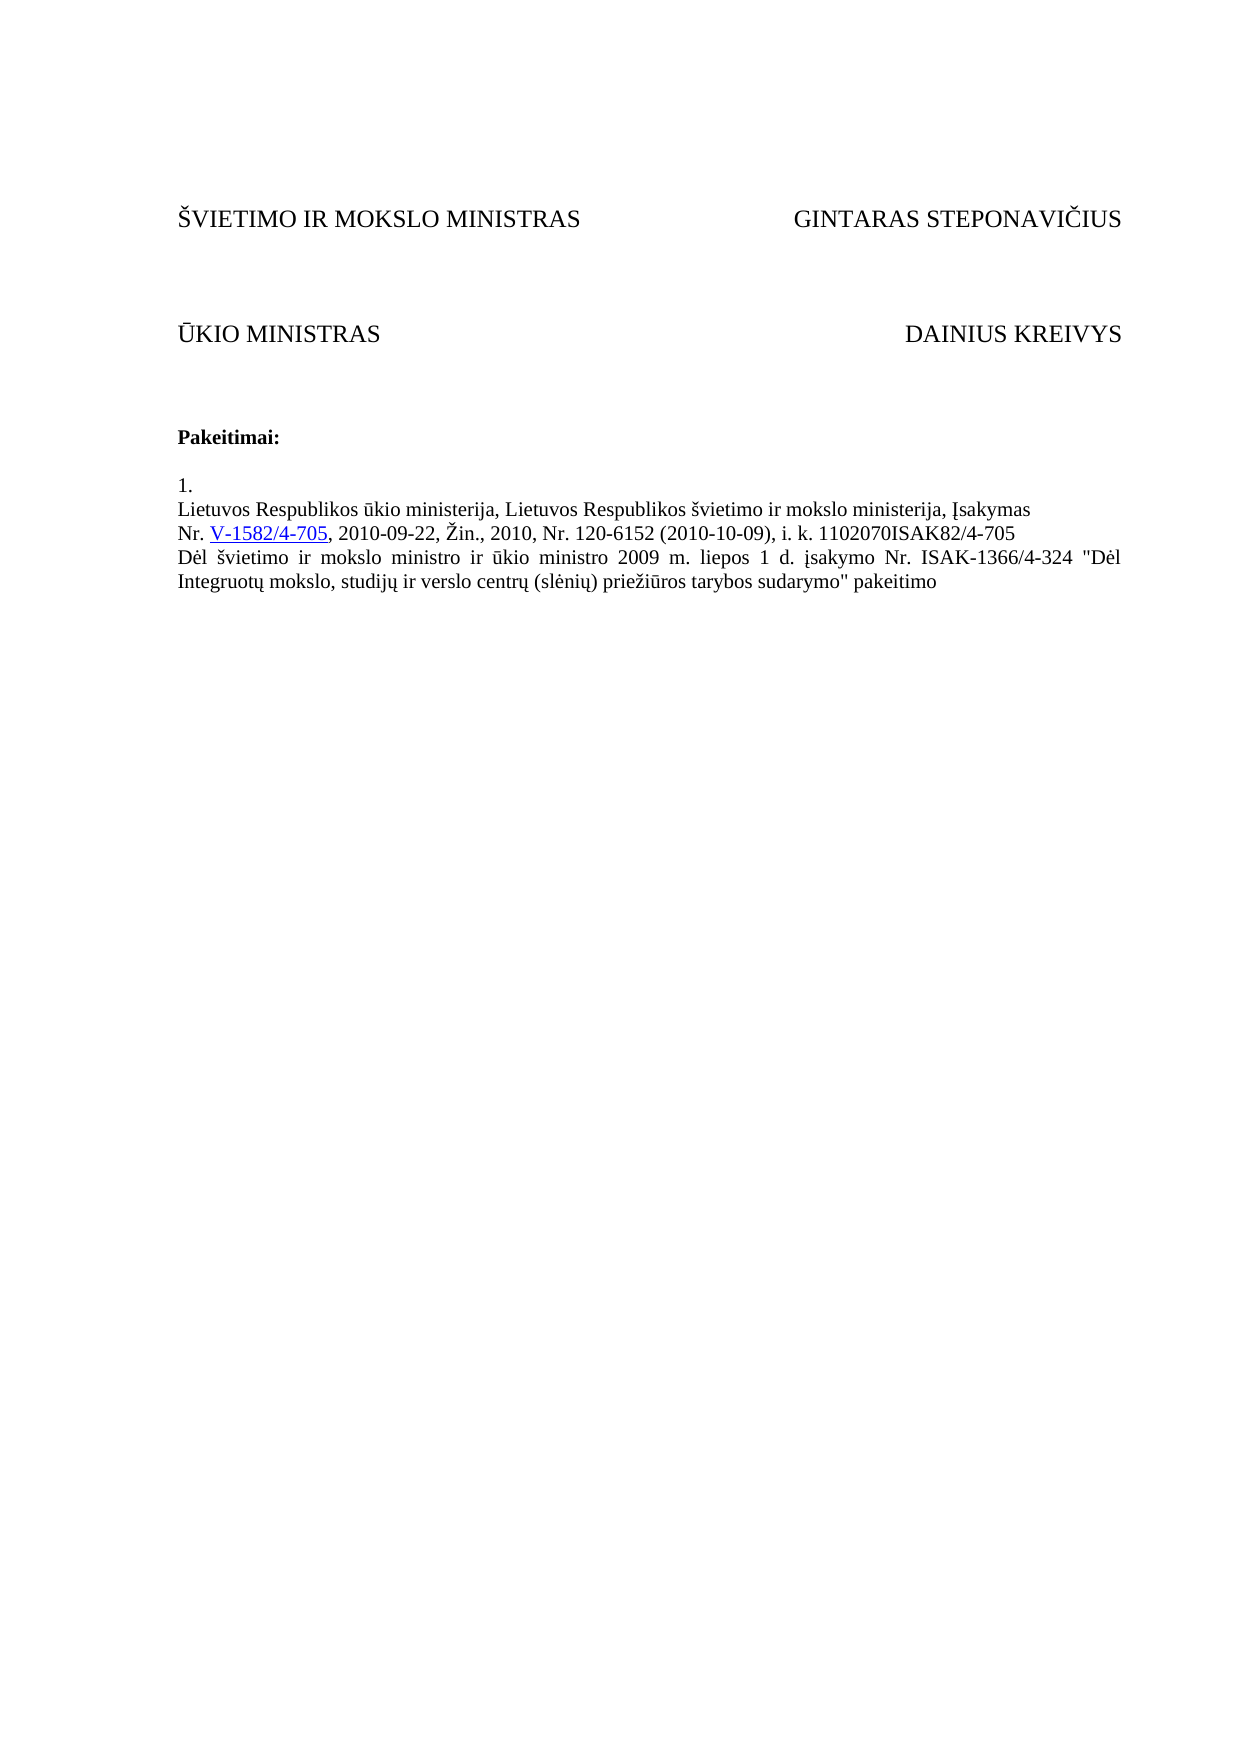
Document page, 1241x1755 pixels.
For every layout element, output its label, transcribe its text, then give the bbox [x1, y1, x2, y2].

text Pakeitimai: [177, 425, 1122, 449]
text Nr. V-1582/4-705, 2010-09-22, Žin., 2010, Nr. 120-6152 (2010-10-09), i. k. 1102070ISAK82/4-705 [177, 521, 1122, 545]
text Lietuvos Respublikos ūkio ministerija, Lietuvos Respublikos švietimo ir mokslo ministerija, Įsakymas [177, 497, 1122, 521]
text Švietimo ir mokslo ministras Gintaras Steponavičius [177, 204, 1122, 233]
text Ūkio ministras Dainius Kreivys [177, 319, 1122, 348]
text 1. [177, 473, 1122, 497]
text Dėl švietimo ir mokslo ministro ir ūkio ministro 2009 m. liepos 1 d. įsakymo Nr. ISAK-1366/4-324 "Dėl Integruotų mokslo, studijų ir verslo centrų (slėnių) priežiūros tarybos sudarymo" pakeitimo [177, 545, 1122, 593]
